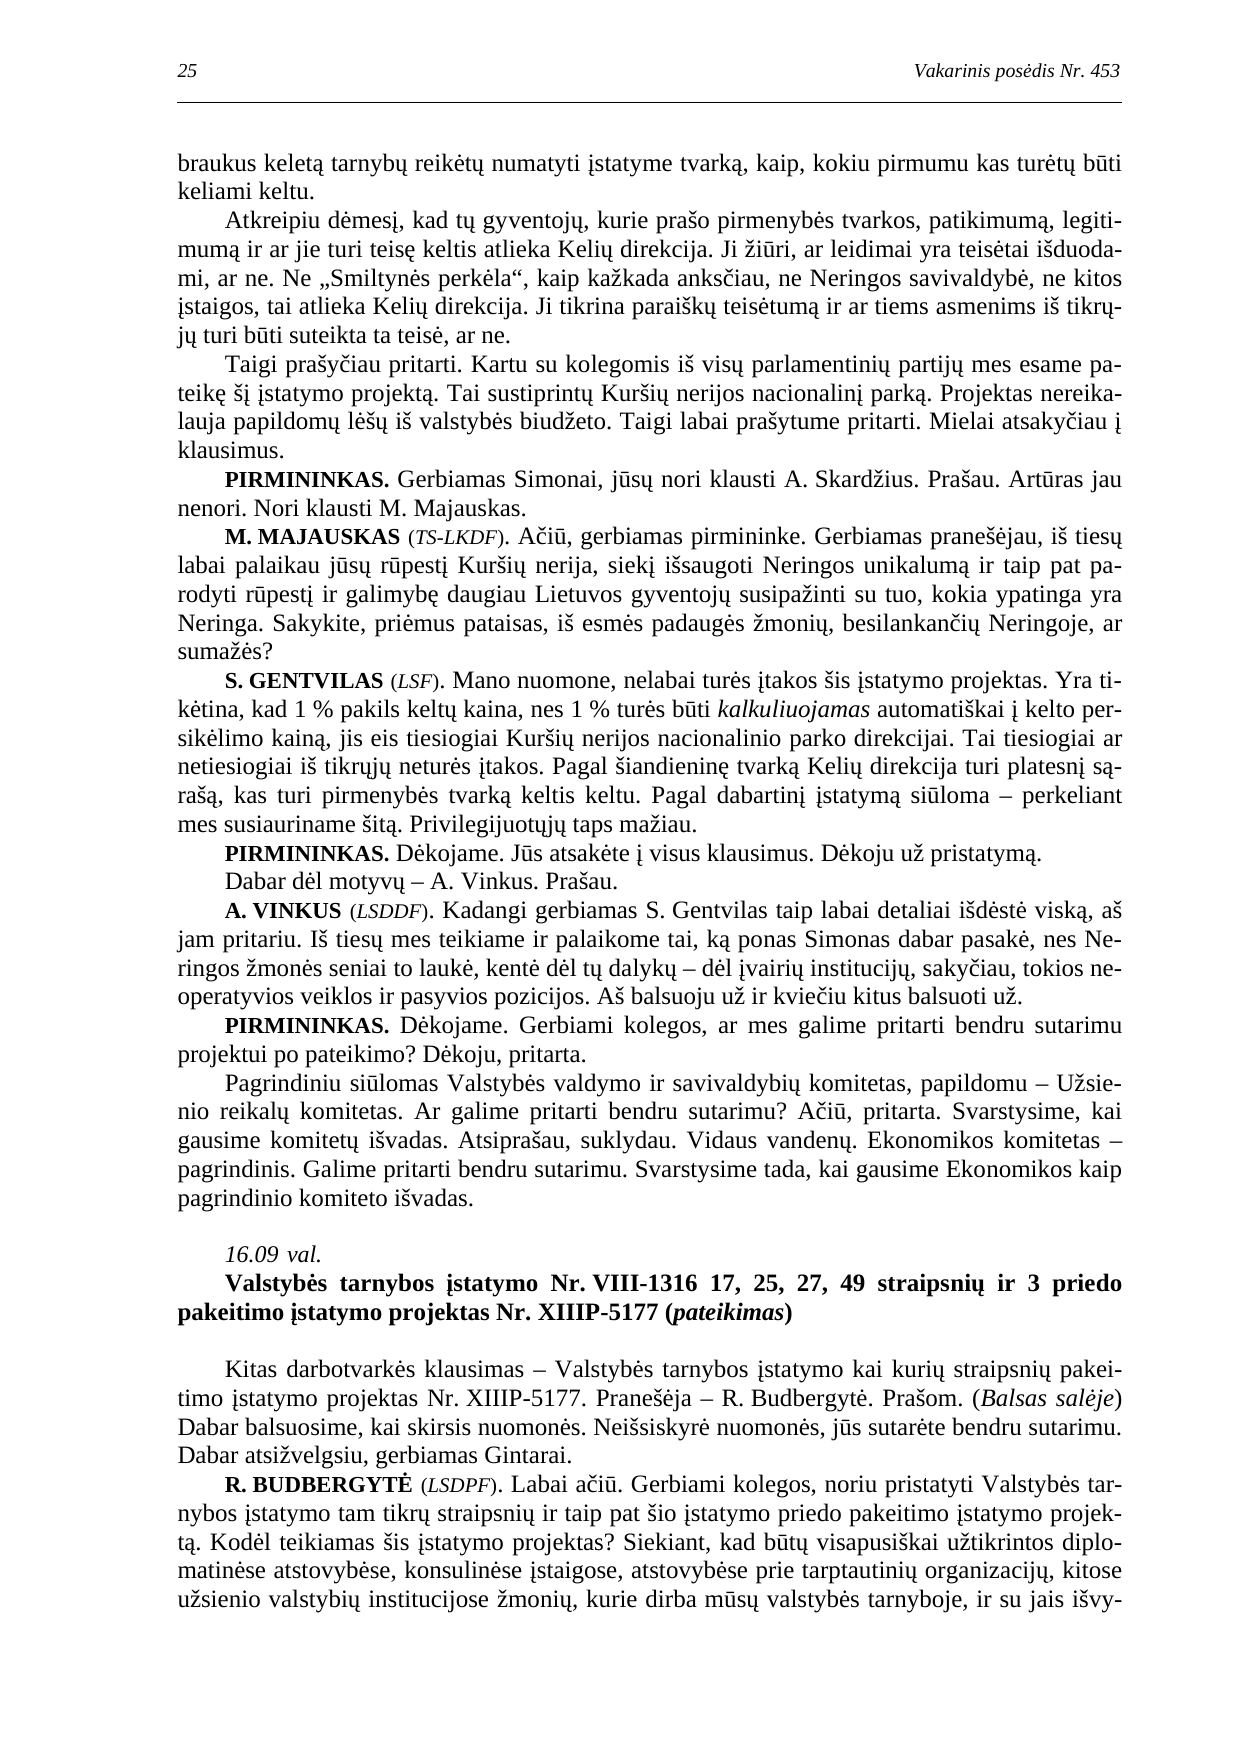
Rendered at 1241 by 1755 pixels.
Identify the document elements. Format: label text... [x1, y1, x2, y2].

text At­krei­piu dė­me­sį, kad tų gy­ven­to­jų, ku­rie pra­šo pir­me­ny­bės tvar­kos, pa­ti­ki­mu­mą, le­gi­ti­mu­mą ir ar jie tu­ri tei­sę kel­tis at­lie­ka Ke­lių di­rek­ci­ja. Ji žiū­ri, ar lei­di­mai yra tei­sė­tai iš­duo­da­mi, ar ne. Ne „Smil­ty­nės per­kė­la“, kaip kaž­ka­da anks­čiau, ne Ne­rin­gos sa­vi­val­dy­bė, ne ki­tos įstai­gos, tai at­lie­ka Ke­lių di­rek­ci­ja. Ji tik­ri­na pa­raiš­kų tei­sė­tu­mą ir ar tiems as­me­nims iš tik­rų­jų tu­ri bū­ti su­teik­ta ta tei­sė, ar ne. [177, 205, 1122, 349]
text Pa­grin­di­niu siū­lo­mas Vals­ty­bės val­dy­mo ir sa­vi­val­dy­bių ko­mi­te­tas, pa­pil­do­mu – Už­sie­nio rei­ka­lų ko­mi­te­tas. Ar ga­li­me pri­tar­ti ben­dru su­ta­ri­mu? Ačiū, pri­tar­ta. Svars­ty­si­me, kai gau­si­me ko­mi­te­tų iš­va­das. At­si­pra­šau, su­kly­dau. Vi­daus van­de­nų. Eko­no­mi­kos ko­mi­te­tas – pa­grin­di­nis. Ga­li­me pri­tar­ti ben­dru su­ta­ri­mu. Svars­ty­si­me ta­da, kai gau­si­me Eko­no­mi­kos kaip pa­grin­di­nio ko­mi­te­to iš­va­das. [177, 1068, 1122, 1211]
text S. GENTVILAS (LSF). Ma­no nuo­mo­ne, ne­la­bai tu­rės įta­kos šis įsta­ty­mo pro­jek­tas. Yra ti­kė­ti­na, kad 1 % pa­kils kel­tų kai­na, nes 1 % tu­rės bū­ti kal­ku­liuo­ja­mas au­to­ma­tiš­kai į kel­to per­si­kė­li­mo kai­ną, jis eis tie­sio­giai Kur­šių ne­ri­jos na­cio­na­li­nio par­ko di­rek­ci­jai. Tai tie­sio­giai ar ne­tie­sio­giai iš tik­rų­jų ne­tu­rės įta­kos. Pa­gal šian­die­ni­nę tvar­ką Ke­lių di­rek­ci­ja tu­ri pla­tes­nį są­ra­šą, kas tu­ri pir­me­ny­bės tvar­ką kel­tis kel­tu. Pa­gal da­bar­ti­nį įsta­ty­mą siū­lo­ma – per­ke­liant mes su­siau­ri­na­me ši­tą. Pri­vi­le­gi­juo­tų­jų taps ma­žiau. [177, 665, 1122, 838]
text A. VINKUS (LSDDF). Ka­dan­gi ger­bia­mas S. Gent­vi­las taip la­bai de­ta­liai iš­dės­tė vis­ką, aš jam pri­ta­riu. Iš tie­sų mes tei­kia­me ir pa­lai­ko­me tai, ką po­nas Si­mo­nas da­bar pa­sa­kė, nes Ne­rin­gos žmo­nės se­niai to lau­kė, ken­tė dėl tų da­ly­kų – dėl įvai­rių ins­ti­tu­ci­jų, sa­ky­čiau, to­kios ne­ope­ra­ty­vios veik­los ir pa­sy­vios po­zi­ci­jos. Aš bal­suo­ju už ir kvie­čiu ki­tus bal­suo­ti už. [177, 895, 1122, 1010]
text PIRMININKAS. Dė­ko­ja­me. Jūs at­sa­kė­te į vi­sus klau­si­mus. Dė­ko­ju už pri­sta­ty­mą. [177, 838, 1122, 866]
text Da­bar dėl mo­ty­vų – A. Vin­kus. Pra­šau. [177, 866, 1122, 895]
text Vals­ty­bės tar­ny­bos įsta­ty­mo Nr. VIII-1316 17, 25, 27, 49 straips­nių ir 3 prie­do pakei­ti­mo įsta­ty­mo pro­jek­tas Nr. XIIIP-5177 (pa­tei­ki­mas) [177, 1268, 1122, 1325]
text brau­kus ke­le­tą tar­ny­bų rei­kė­tų nu­ma­ty­ti įsta­ty­me tvar­ką, kaip, ko­kiu pir­mu­mu kas tu­rė­tų bū­ti ke­lia­mi kel­tu. [177, 148, 1122, 205]
text Tai­gi pra­šy­čiau pri­tar­ti. Kar­tu su ko­le­go­mis iš vi­sų par­la­men­ti­nių par­ti­jų mes esa­me pa­tei­kę šį įsta­ty­mo pro­jek­tą. Tai su­stip­rin­tų Kur­šių ne­ri­jos na­cio­na­li­nį par­ką. Pro­jek­tas ne­rei­ka­lau­ja pa­pil­do­mų lė­šų iš vals­ty­bės biu­dže­to. Tai­gi la­bai pra­šy­tu­me pri­tar­ti. Mie­lai at­sa­ky­čiau į klau­si­mus. [177, 349, 1122, 464]
text Ki­tas dar­bo­tvarkės klau­si­mas – Vals­ty­bės tar­ny­bos įsta­ty­mo kai ku­rių straips­nių pa­kei­timo įsta­ty­mo pro­jek­tas Nr. XIIIP-5177. Pra­ne­šė­ja – R. Bud­ber­gy­tė. Pra­šom. (Bal­sas sa­lė­je) Da­bar bal­suo­si­me, kai skir­sis nuo­mo­nės. Neiš­si­sky­rė nuo­mo­nės, jūs su­ta­rė­te ben­dru su­ta­ri­mu. Da­bar at­si­žvelg­siu, ger­bia­mas Gin­ta­rai. [177, 1354, 1122, 1469]
text M. MAJAUSKAS (TS-LKDF). Ačiū, ger­bia­mas pir­mi­nin­ke. Ger­bia­mas pra­ne­šė­jau, iš tie­sų la­bai pa­lai­kau jū­sų rū­pes­tį Kur­šių ne­ri­ja, sie­kį iš­sau­go­ti Ne­rin­gos uni­ka­lu­mą ir taip pat pa­rody­ti rū­pes­tį ir ga­li­my­bę dau­giau Lie­tu­vos gy­ven­to­jų su­si­pa­žin­ti su tuo, ko­kia ypa­tin­ga yra Ne­rin­ga. Sa­ky­ki­te, pri­ėmus pa­tai­sas, iš es­mės pa­dau­gės žmo­nių, be­si­lan­kan­čių Ne­rin­go­je, ar su­ma­žės? [177, 521, 1122, 665]
text 16.09 val. [224, 1240, 1122, 1268]
text PIRMININKAS. Ger­bia­mas Si­mo­nai, jū­sų no­ri klaus­ti A. Skar­džius. Pra­šau. Ar­tū­ras jau ne­no­ri. No­ri klaus­ti M. Ma­jaus­kas. [177, 464, 1122, 521]
text R. BUDBERGYTĖ (LSDPF). La­bai ačiū. Ger­bia­mi ko­le­gos, no­riu pri­sta­ty­ti Vals­ty­bės tar­ny­bos įsta­ty­mo tam tik­rų straips­nių ir taip pat šio įsta­ty­mo prie­do pa­kei­ti­mo įsta­ty­mo pro­jek­tą. Ko­dėl tei­kia­mas šis įsta­ty­mo pro­jek­tas? Sie­kiant, kad bū­tų vi­sa­pu­siš­kai už­tik­rin­tos di­plo­ma­ti­nė­se at­sto­vy­bė­se, kon­su­li­nė­se įstai­go­se, at­sto­vy­bė­se prie tarp­tau­ti­nių or­ga­ni­za­ci­jų, ki­to­se už­sie­nio vals­ty­bių ins­ti­tu­ci­jo­se žmo­nių, ku­rie dir­ba mū­sų vals­ty­bės tar­ny­bo­je, ir su jais iš­vy­ [177, 1469, 1122, 1613]
text PIRMININKAS. Dė­ko­ja­me. Ger­bia­mi ko­le­gos, ar mes ga­li­me pri­tar­ti ben­dru su­ta­ri­mu pro­jek­tui po pa­tei­ki­mo? Dė­ko­ju, pri­tar­ta. [177, 1010, 1122, 1068]
